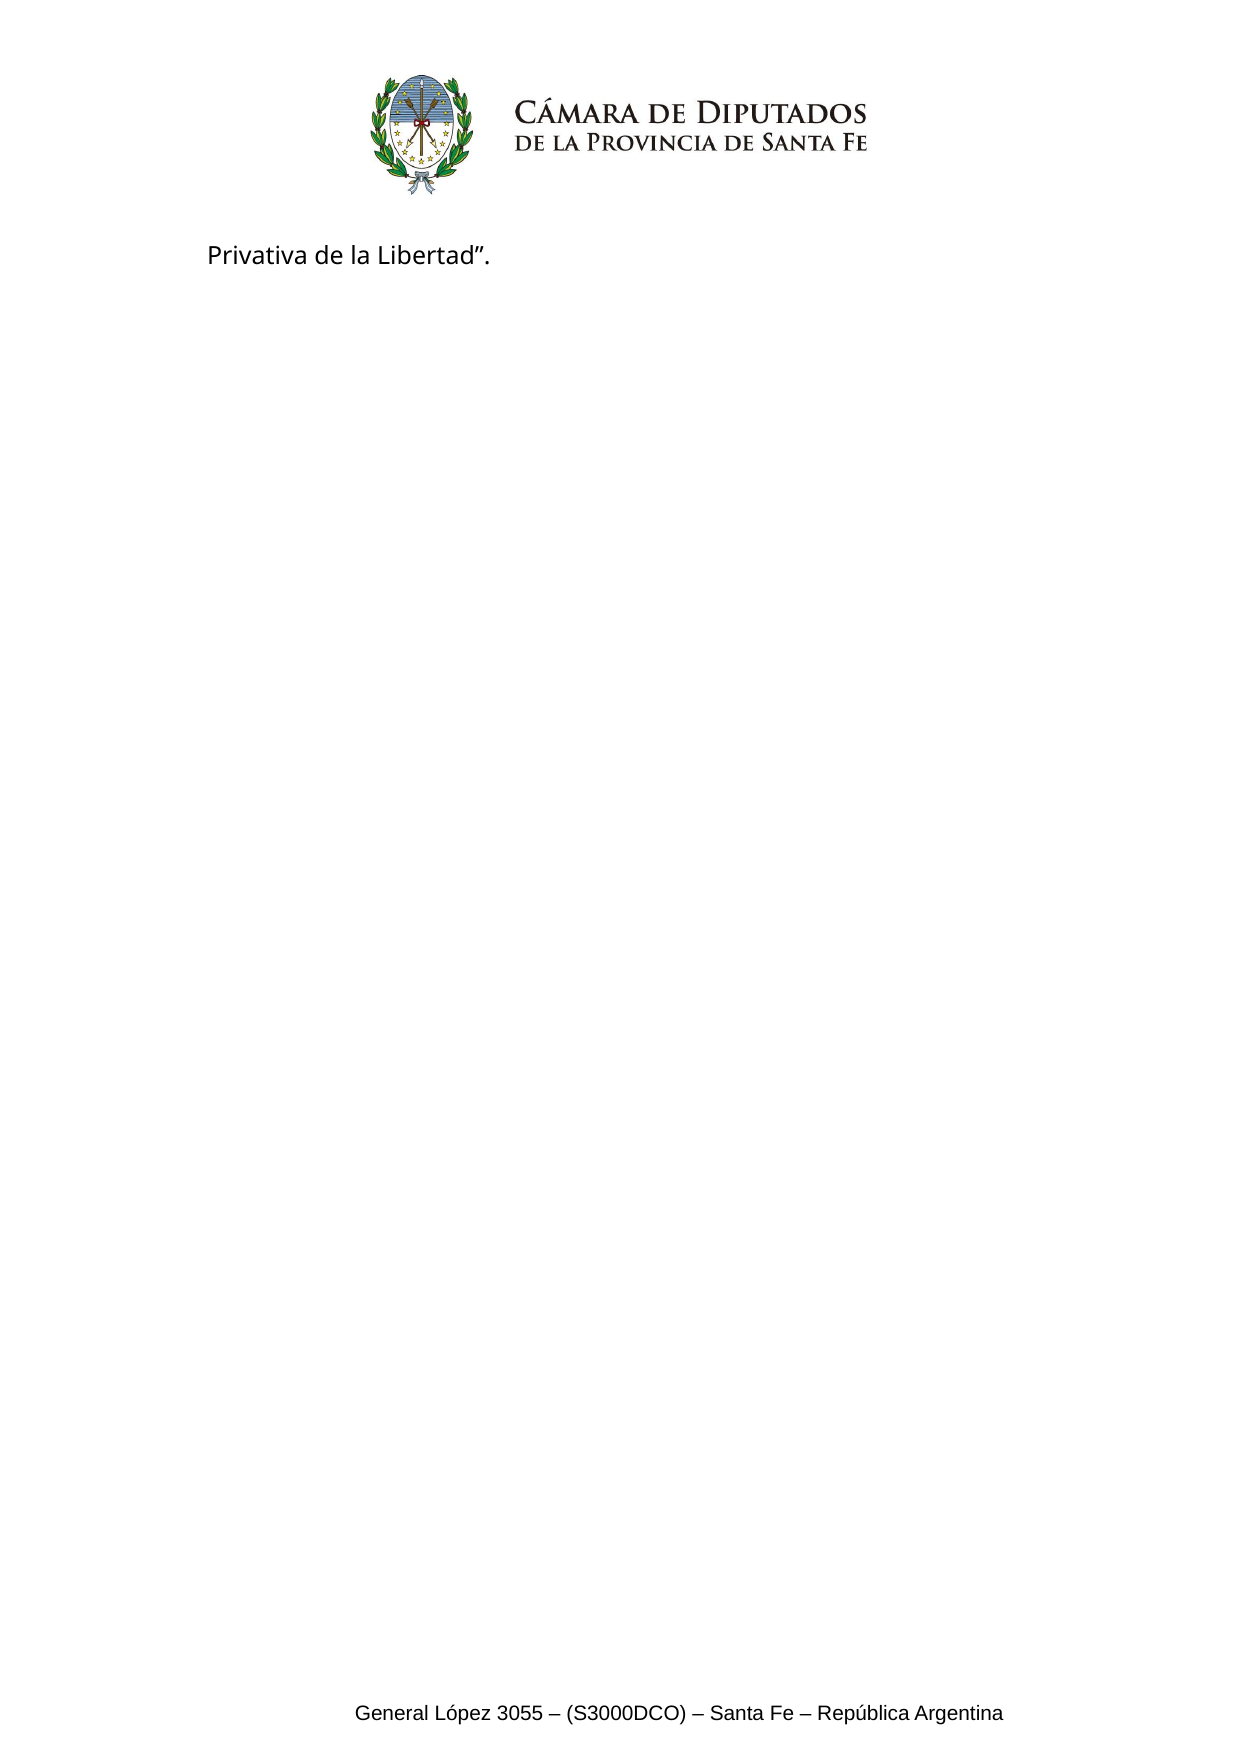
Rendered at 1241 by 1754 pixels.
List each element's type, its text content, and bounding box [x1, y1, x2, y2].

picture [370, 75, 867, 199]
text Privativa de la Libertad”. [207, 238, 1152, 272]
